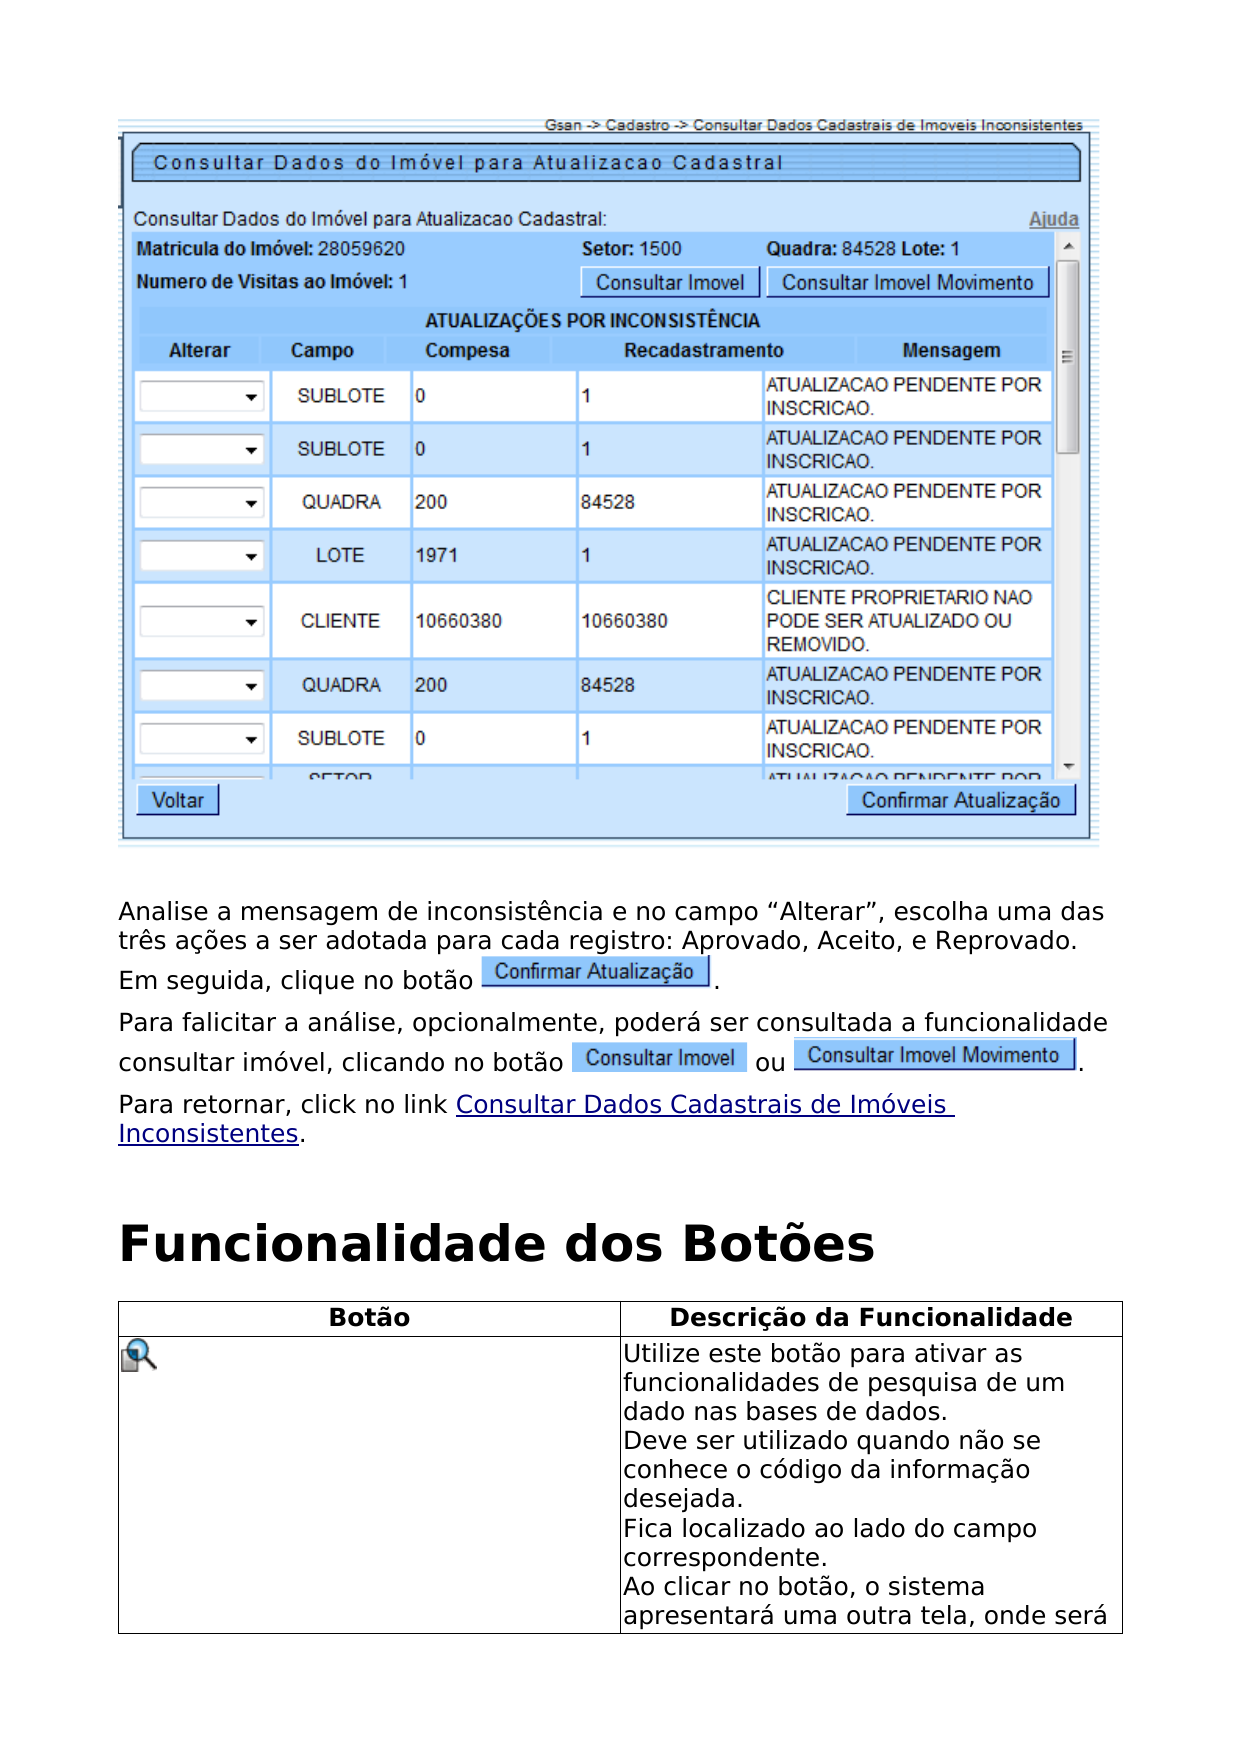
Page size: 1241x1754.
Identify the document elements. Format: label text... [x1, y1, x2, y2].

picture [572, 1042, 748, 1072]
subtitle Funcionalidade dos Botões [118, 1215, 1122, 1273]
picture [794, 1037, 1077, 1072]
table_header Descrição da Funcionalidade [621, 1302, 1122, 1336]
text Para retornar, click no link Consultar Dados Cadastrais de Imóveis Inconsistentes. [118, 1090, 1122, 1178]
picture [118, 118, 1100, 850]
picture [121, 1338, 157, 1372]
table_header Botão [119, 1302, 620, 1336]
table_cell [119, 1337, 620, 1633]
text Para falicitar a análise, opcionalmente, poderá ser consultada a funcionalidade consultar imóvel, clicando no botão ou . [118, 1008, 1122, 1078]
text Analise a mensagem de inconsistência e no campo “Alterar”, escolha uma das três ações a ser adotada para cada registro: Aprovado, Aceito, e Reprovado. Em seguida, clique no botão . [118, 897, 1122, 996]
picture [481, 955, 713, 990]
table_cell Utilize este botão para ativar as funcionalidades de pesquisa de um dado nas bases de dados. Deve ser utilizado quando não se conhece o código da informação desejada. Fica localizado ao lado do campo correspondente. Ao clicar no botão, o sistema apresentará uma outra tela, onde será [621, 1337, 1122, 1633]
